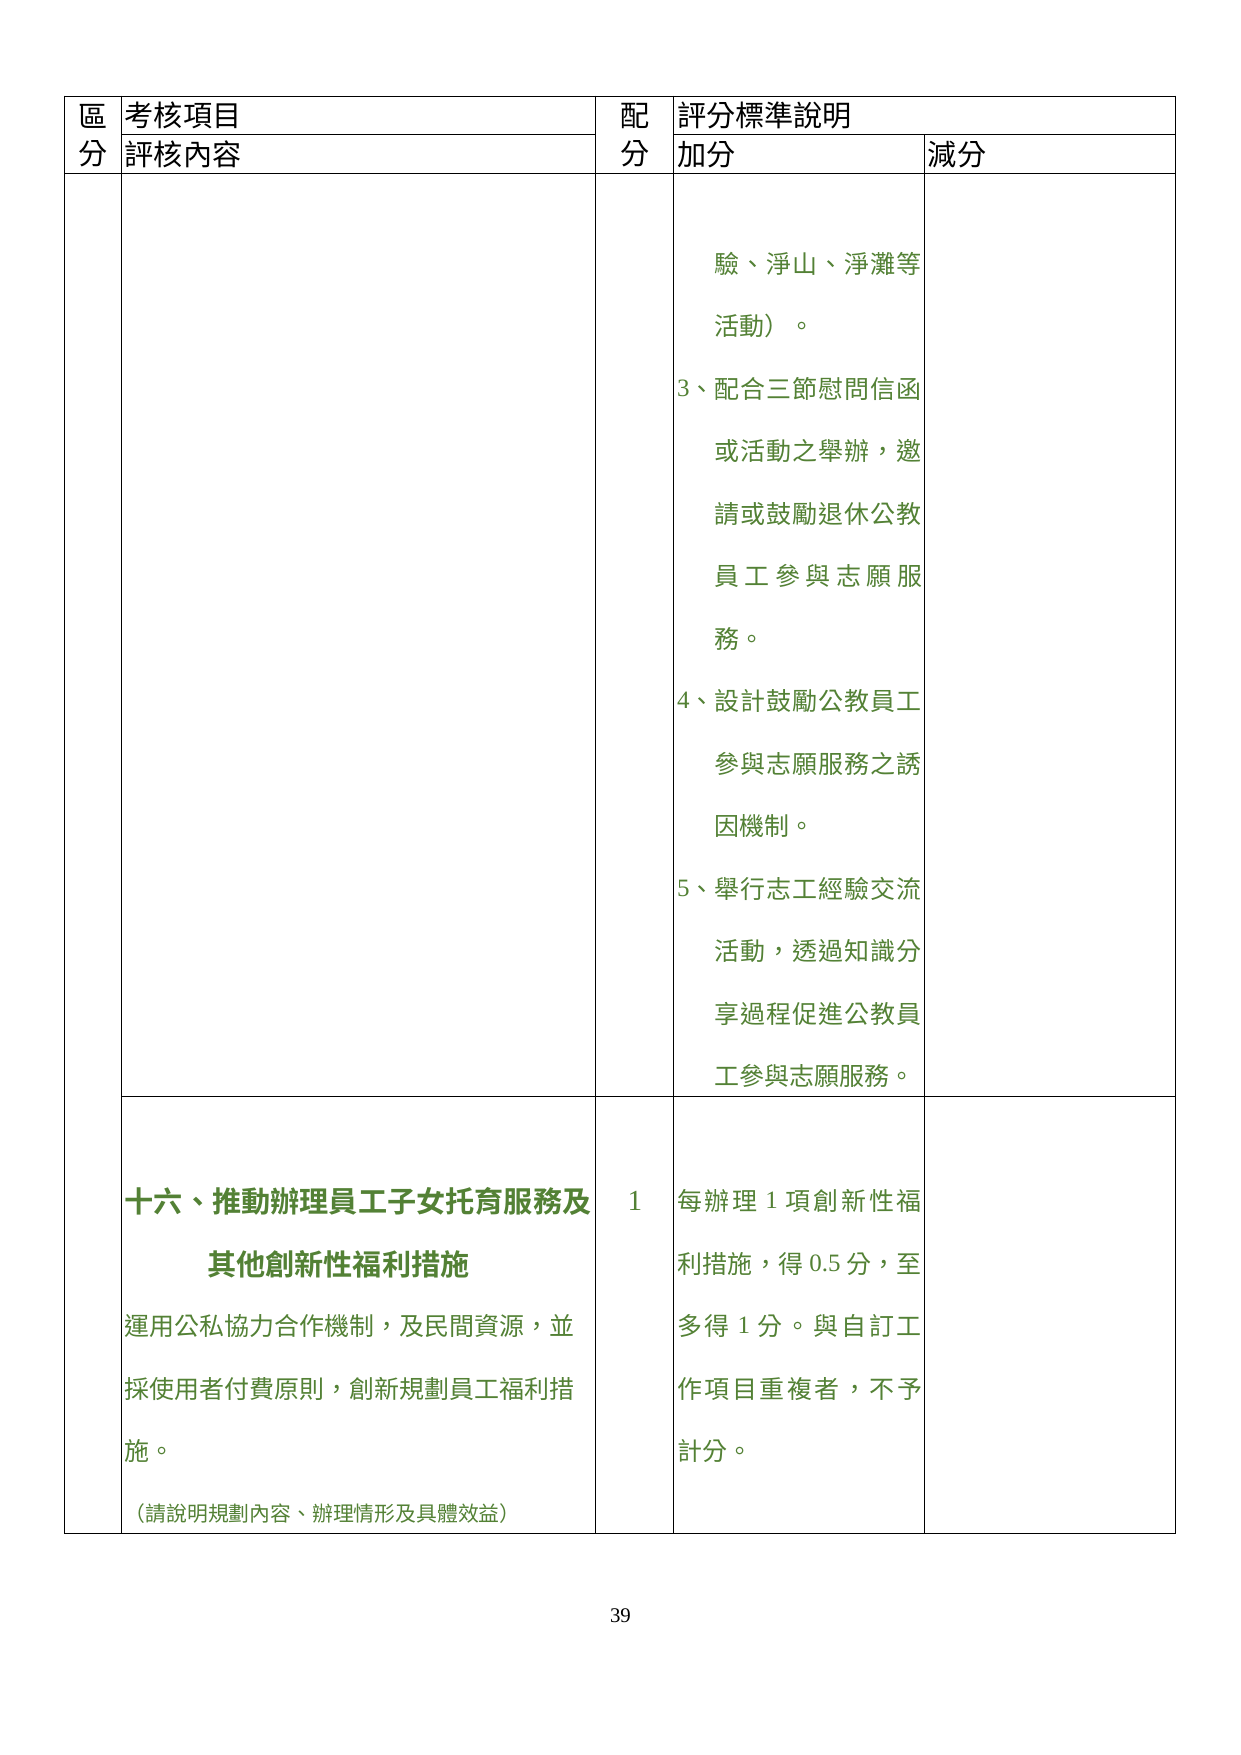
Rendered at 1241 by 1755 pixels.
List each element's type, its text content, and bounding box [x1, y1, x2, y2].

table_cell [596, 174, 673, 1096]
table_cell [65, 174, 121, 1533]
table_header 評分標準說明 [674, 97, 1175, 134]
table_cell 加分 [674, 135, 924, 173]
table_cell 減分 [925, 135, 1175, 173]
table_cell 十六、推動辦理員工子女托育服務及其他創新性福利措施 運用公私協力合作機制，及民間資源，並採使用者付費原則，創新規劃員工福利措施。 （請說明規劃內容、辦理情形及具體效益） [122, 1097, 595, 1533]
table_header 考核項目 [122, 97, 595, 134]
table_cell [925, 1097, 1175, 1533]
table_cell 1 [596, 1097, 673, 1533]
table_header 配 分 [596, 97, 673, 173]
table_cell 評核內容 [122, 135, 595, 173]
table_cell 驗、淨山、淨灘等活動）。 配合三節慰問信函或活動之舉辦，邀請或鼓勵退休公教員工參與志願服務。 設計鼓勵公教員工參與志願服務之誘因機制。 舉行志工經驗交流活動，透過知識分享過程促進公教員工參與志願服務。 [674, 174, 924, 1096]
table_cell 每辦理1項創新性福利措施，得0.5分，至多得1分。與自訂工作項目重複者，不予計分。 [674, 1097, 924, 1533]
table_header 區分 [65, 97, 121, 173]
table_cell [122, 174, 595, 1096]
table_cell [925, 174, 1175, 1096]
